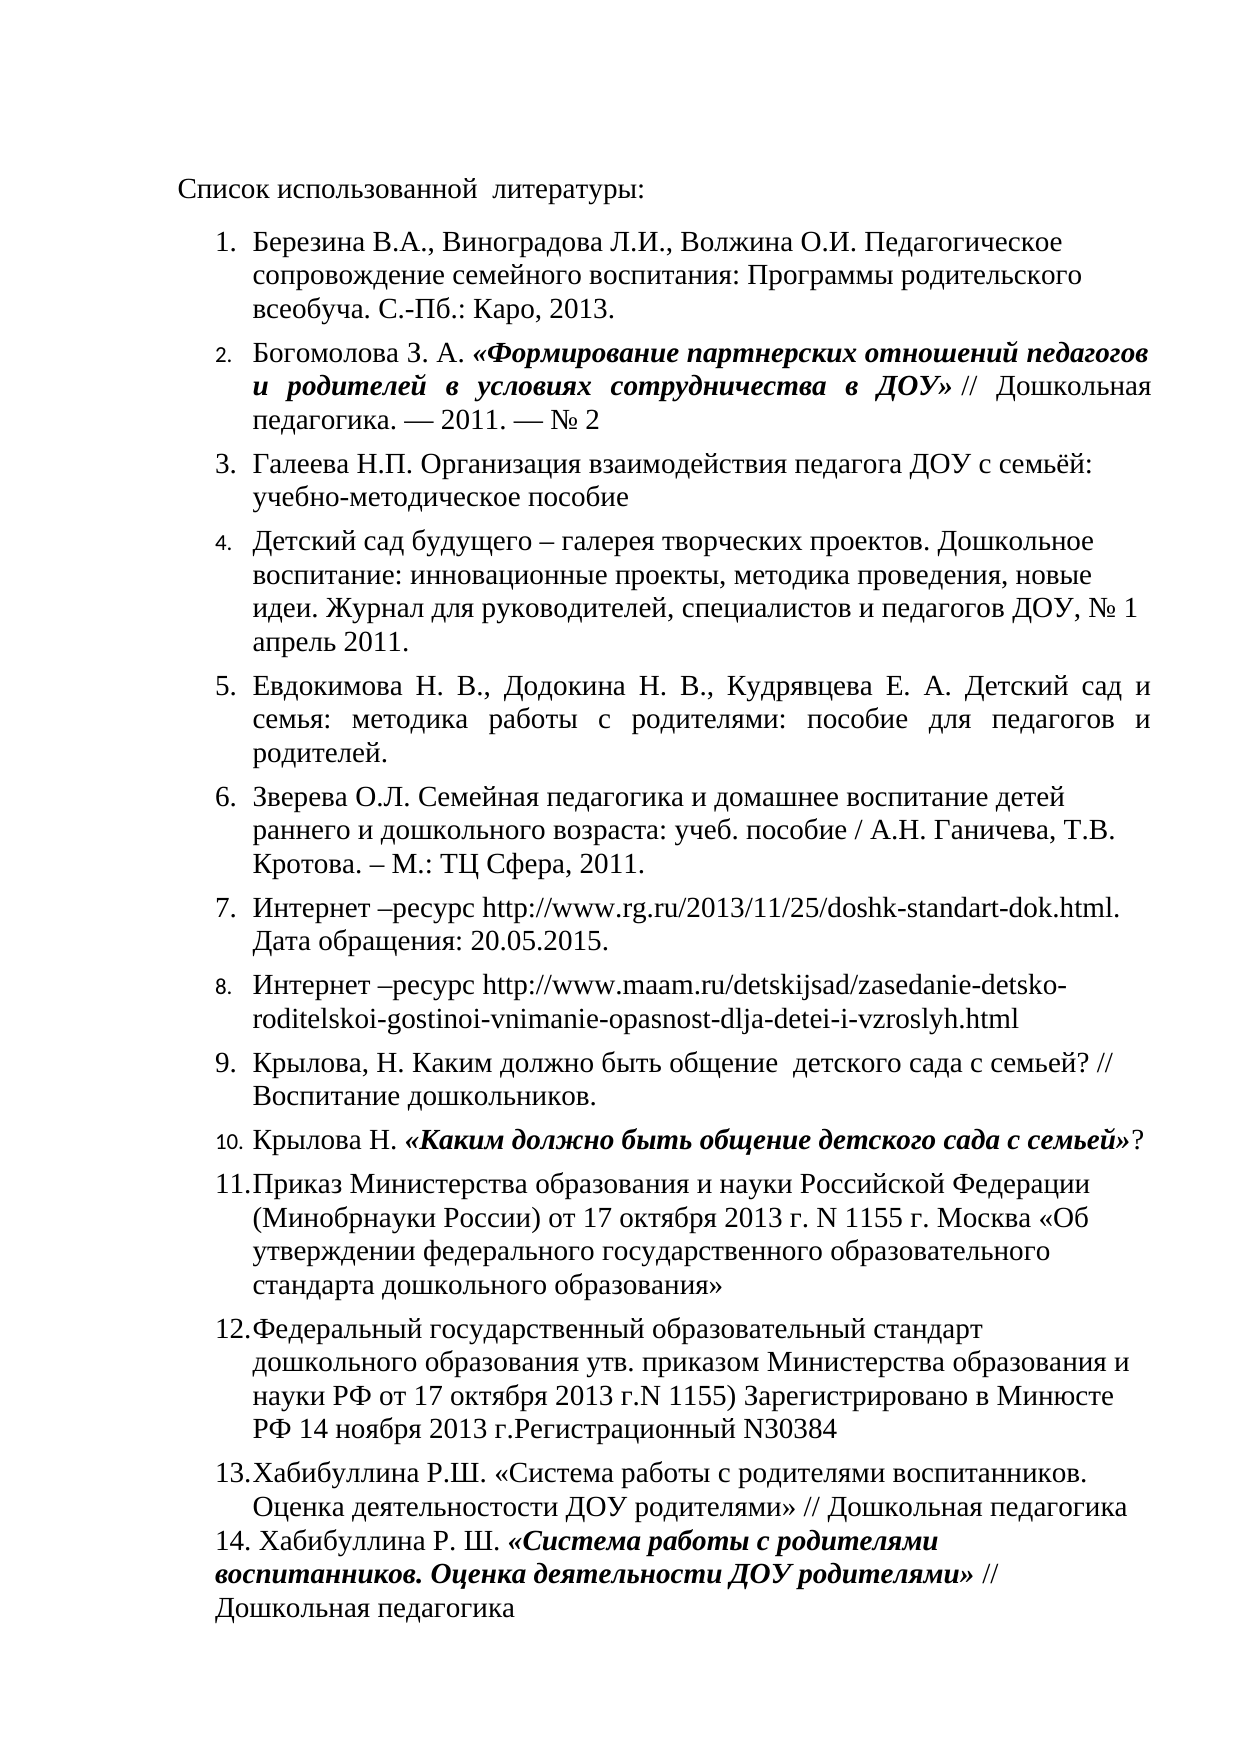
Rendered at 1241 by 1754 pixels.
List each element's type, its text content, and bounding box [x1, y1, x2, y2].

list Крылова, Н. Каким должно быть общение детского сада с семьей? // Воспитание дошкольников. [215, 1045, 1152, 1112]
list Богомолова З. А. «Формирование партнерских отношений педагогов и родителей в условиях сотрудничества в ДОУ» // Дошкольная педагогика. — 2011. — № 2 [215, 335, 1152, 435]
list Березина В.А., Виноградова Л.И., Волжина О.И. Педагогическое сопровождение семейного воспитания: Программы родительского всеобуча. С.-Пб.: Каро, 2013. [215, 224, 1152, 324]
list Федеральный государственный образовательный стандарт дошкольного образования утв. приказом Министерства образования и науки РФ от 17 октября 2013 г.N 1155) Зарегистрировано в Минюсте РФ 14 ноября 2013 г.Регистрационный N30384 [215, 1311, 1152, 1445]
list Крылова Н. «Каким должно быть общение детского сада с семьей»? [215, 1122, 1152, 1156]
list Хабибуллина Р.Ш. «Система работы с родителями воспитанников. Оценка деятельностости ДОУ родителями» // Дошкольная педагогика [215, 1456, 1152, 1523]
text 14. Хабибуллина Р. Ш. «Система работы с родителями воспитанников. Оценка деятельности ДОУ родителями» // Дошкольная педагогика [215, 1523, 1152, 1623]
list Приказ Министерства образования и науки Российской Федерации (Минобрнауки России) от 17 октября 2013 г. N 1155 г. Москва «Об утверждении федерального государственного образовательного стандарта дошкольного образования» [215, 1166, 1152, 1301]
list Детский сад будущего – галерея творческих проектов. Дошкольное воспитание: инновационные проекты, методика проведения, новые идеи. Журнал для руководителей, специалистов и педагогов ДОУ, № 1 апрель 2011. [215, 523, 1152, 657]
list Галеева Н.П. Организация взаимодействия педагога ДОУ с семьёй: учебно-методическое пособие [215, 446, 1152, 513]
list Интернет –ресурс http://www.maam.ru/detskijsad/zasedanie-detsko-roditelskoi-gostinoi-vnimanie-opasnost-dlja-detei-i-vzroslyh.html [215, 967, 1152, 1034]
list Интернет –ресурс http://www.rg.ru/2013/11/25/doshk-standart-dok.html. Дата обращения: 20.05.2015. [215, 890, 1152, 957]
text Список использованной литературы: [177, 171, 1152, 204]
list Зверева О.Л. Семейная педагогика и домашнее воспитание детей раннего и дошкольного возраста: учеб. пособие / А.Н. Ганичева, Т.В. Кротова. – М.: ТЦ Сфера, 2011. [215, 779, 1152, 879]
list Евдокимова Н. В., Додокина Н. В., Кудрявцева Е. А. Детский сад и семья: методика работы с родителями: пособие для педагогов и родителей. [215, 668, 1152, 768]
